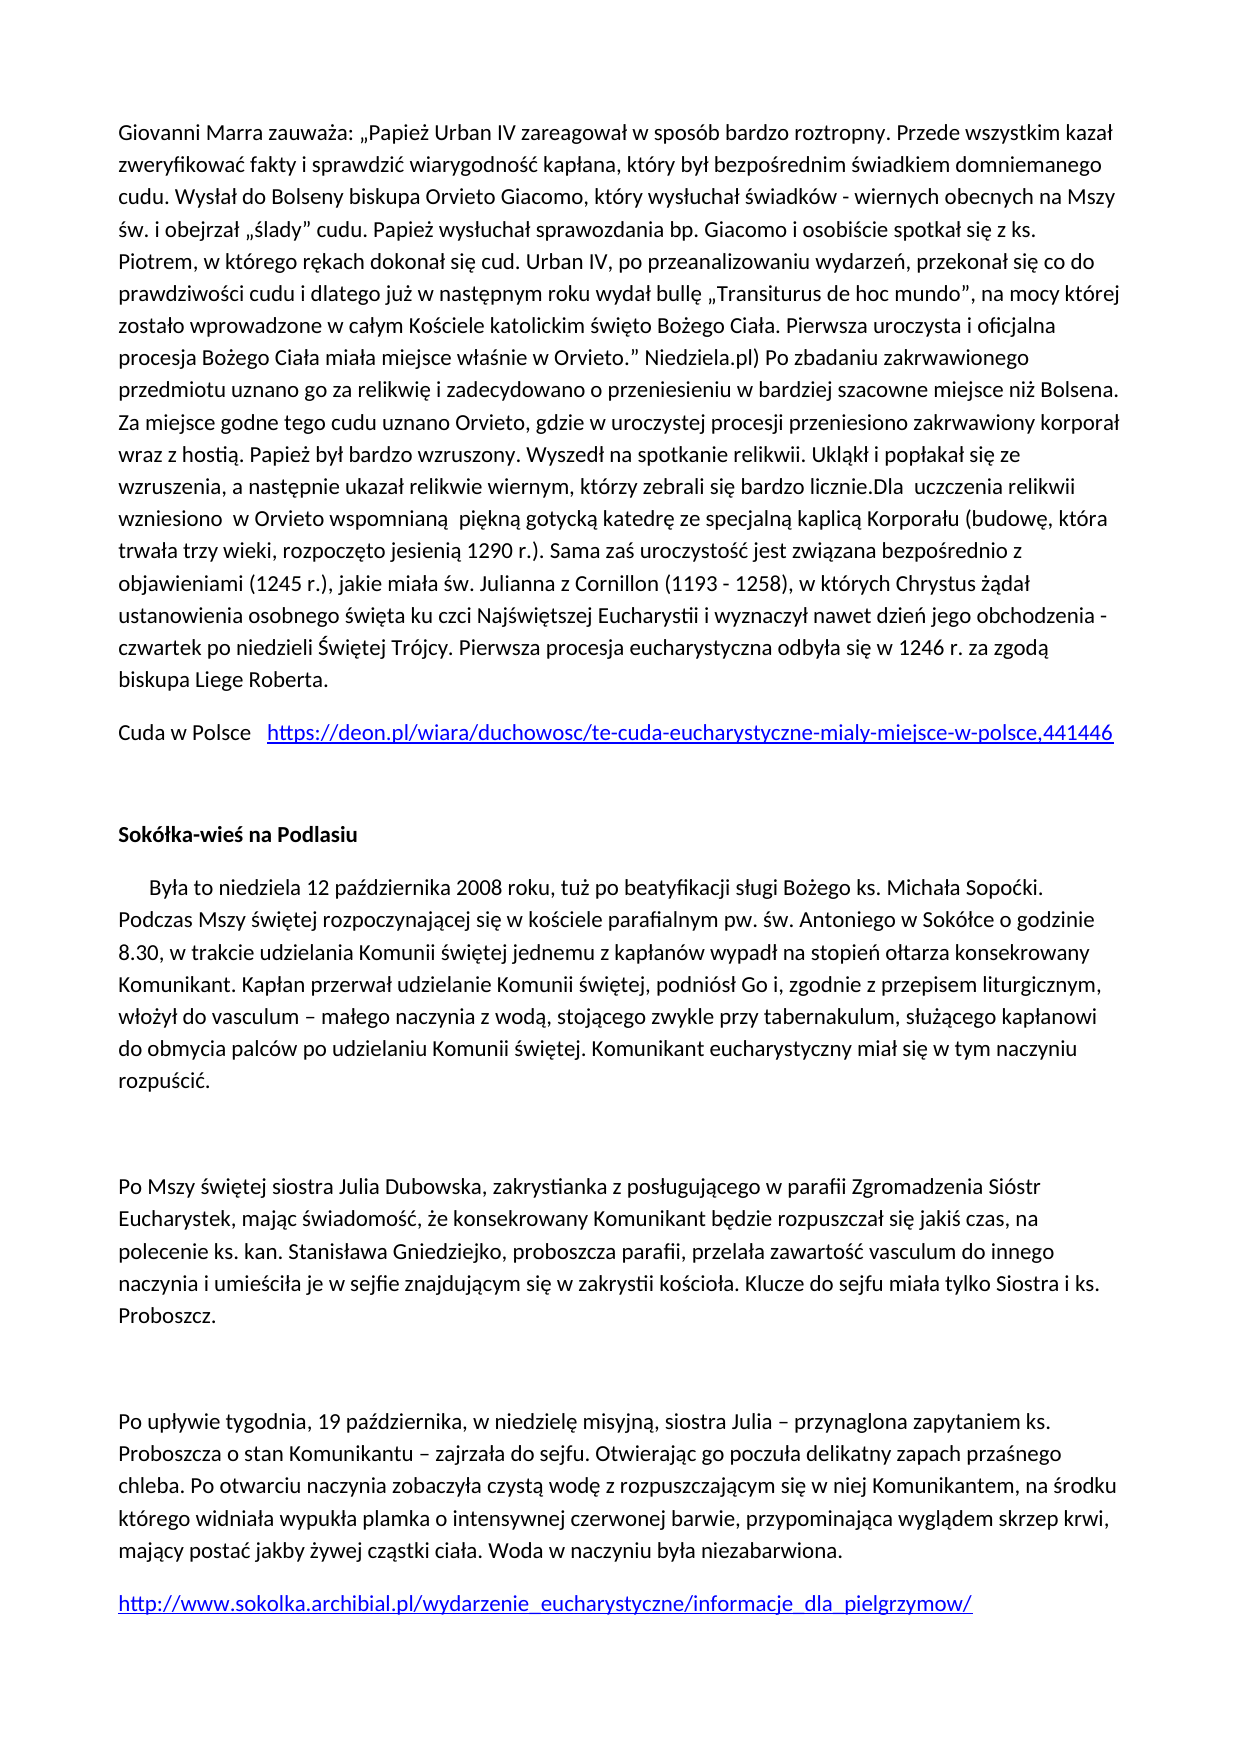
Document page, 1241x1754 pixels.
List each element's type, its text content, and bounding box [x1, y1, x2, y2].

text Była to niedziela 12 października 2008 roku, tuż po beatyfikacji sługi Bożego ks. Michała Sopoćki. Podczas Mszy świętej rozpoczynającej się w kościele parafialnym pw. św. Antoniego w Sokółce o godzinie 8.30, w trakcie udzielania Komunii świętej jednemu z kapłanów wypadł na stopień ołtarza konsekrowany Komunikant. Kapłan przerwał udzielanie Komunii świętej, podniósł Go i, zgodnie z przepisem liturgicznym, włożył do vasculum – małego naczynia z wodą, stojącego zwykle przy tabernakulum, służącego kapłanowi do obmycia palców po udzielaniu Komunii świętej. Komunikant eucharystyczny miał się w tym naczyniu rozpuścić. [118, 873, 1122, 1094]
text http://www.sokolka.archibial.pl/wydarzenie_eucharystyczne/informacje_dla_pielgrzymow/ [118, 1589, 1122, 1617]
text Giovanni Marra zauważa: „Papież Urban IV zareagował w sposób bardzo roztropny. Przede wszystkim kazał zweryfikować fakty i sprawdzić wiarygodność kapłana, który był bezpośrednim świadkiem domniemanego cudu. Wysłał do Bolseny biskupa Orvieto Giacomo, który wysłuchał świadków - wiernych obecnych na Mszy św. i obejrzał „ślady” cudu. Papież wysłuchał sprawozdania bp. Giacomo i osobiście spotkał się z ks. Piotrem, w którego rękach dokonał się cud. Urban IV, po przeanalizowaniu wydarzeń, przekonał się co do prawdziwości cudu i dlatego już w następnym roku wydał bullę „Transiturus de hoc mundo”, na mocy której zostało wprowadzone w całym Kościele katolickim święto Bożego Ciała. Pierwsza uroczysta i oficjalna procesja Bożego Ciała miała miejsce właśnie w Orvieto.” Niedziela.pl) Po zbadaniu zakrwawionego przedmiotu uznano go za relikwię i zadecydowano o przeniesieniu w bardziej szacowne miejsce niż Bolsena. Za miejsce godne tego cudu uznano Orvieto, gdzie w uroczystej procesji przeniesiono zakrwawiony korporał wraz z hostią. Papież był bardzo wzruszony. Wyszedł na spotkanie relikwii. Ukląkł i popłakał się ze wzruszenia, a następnie ukazał relikwie wiernym, którzy zebrali się bardzo licznie.Dla uczczenia relikwii wzniesiono w Orvieto wspomnianą piękną gotycką katedrę ze specjalną kaplicą Korporału (budowę, która trwała trzy wieki, rozpoczęto jesienią 1290 r.). Sama zaś uroczystość jest związana bezpośrednio z objawieniami (1245 r.), jakie miała św. Julianna z Cornillon (1193 - 1258), w których Chrystus żądał ustanowienia osobnego święta ku czci Najświętszej Eucharystii i wyznaczył nawet dzień jego obchodzenia - czwartek po niedzieli Świętej Trójcy. Pierwsza procesja eucharystyczna odbyła się w 1246 r. za zgodą biskupa Liege Roberta. [118, 118, 1122, 693]
text Po upływie tygodnia, 19 października, w niedzielę misyjną, siostra Julia – przynaglona zapytaniem ks. Proboszcza o stan Komunikantu – zajrzała do sejfu. Otwierając go poczuła delikatny zapach przaśnego chleba. Po otwarciu naczynia zobaczyła czystą wodę z rozpuszczającym się w niej Komunikantem, na środku którego widniała wypukła plamka o intensywnej czerwonej barwie, przypominająca wyglądem skrzep krwi, mający postać jakby żywej cząstki ciała. Woda w naczyniu była niezabarwiona. [118, 1407, 1122, 1564]
text Po Mszy świętej siostra Julia Dubowska, zakrystianka z posługującego w parafii Zgromadzenia Sióstr Eucharystek, mając świadomość, że konsekrowany Komunikant będzie rozpuszczał się jakiś czas, na polecenie ks. kan. Stanisława Gniedziejko, proboszcza parafii, przelała zawartość vasculum do innego naczynia i umieściła je w sejfie znajdującym się w zakrystii kościoła. Klucze do sejfu miała tylko Siostra i ks. Proboszcz. [118, 1172, 1122, 1329]
text Cuda w Polsce https://deon.pl/wiara/duchowosc/te-cuda-eucharystyczne-mialy-miejsce-w-polsce,441446 [118, 718, 1122, 746]
text Sokółka-wieś na Podlasiu [118, 820, 1122, 848]
